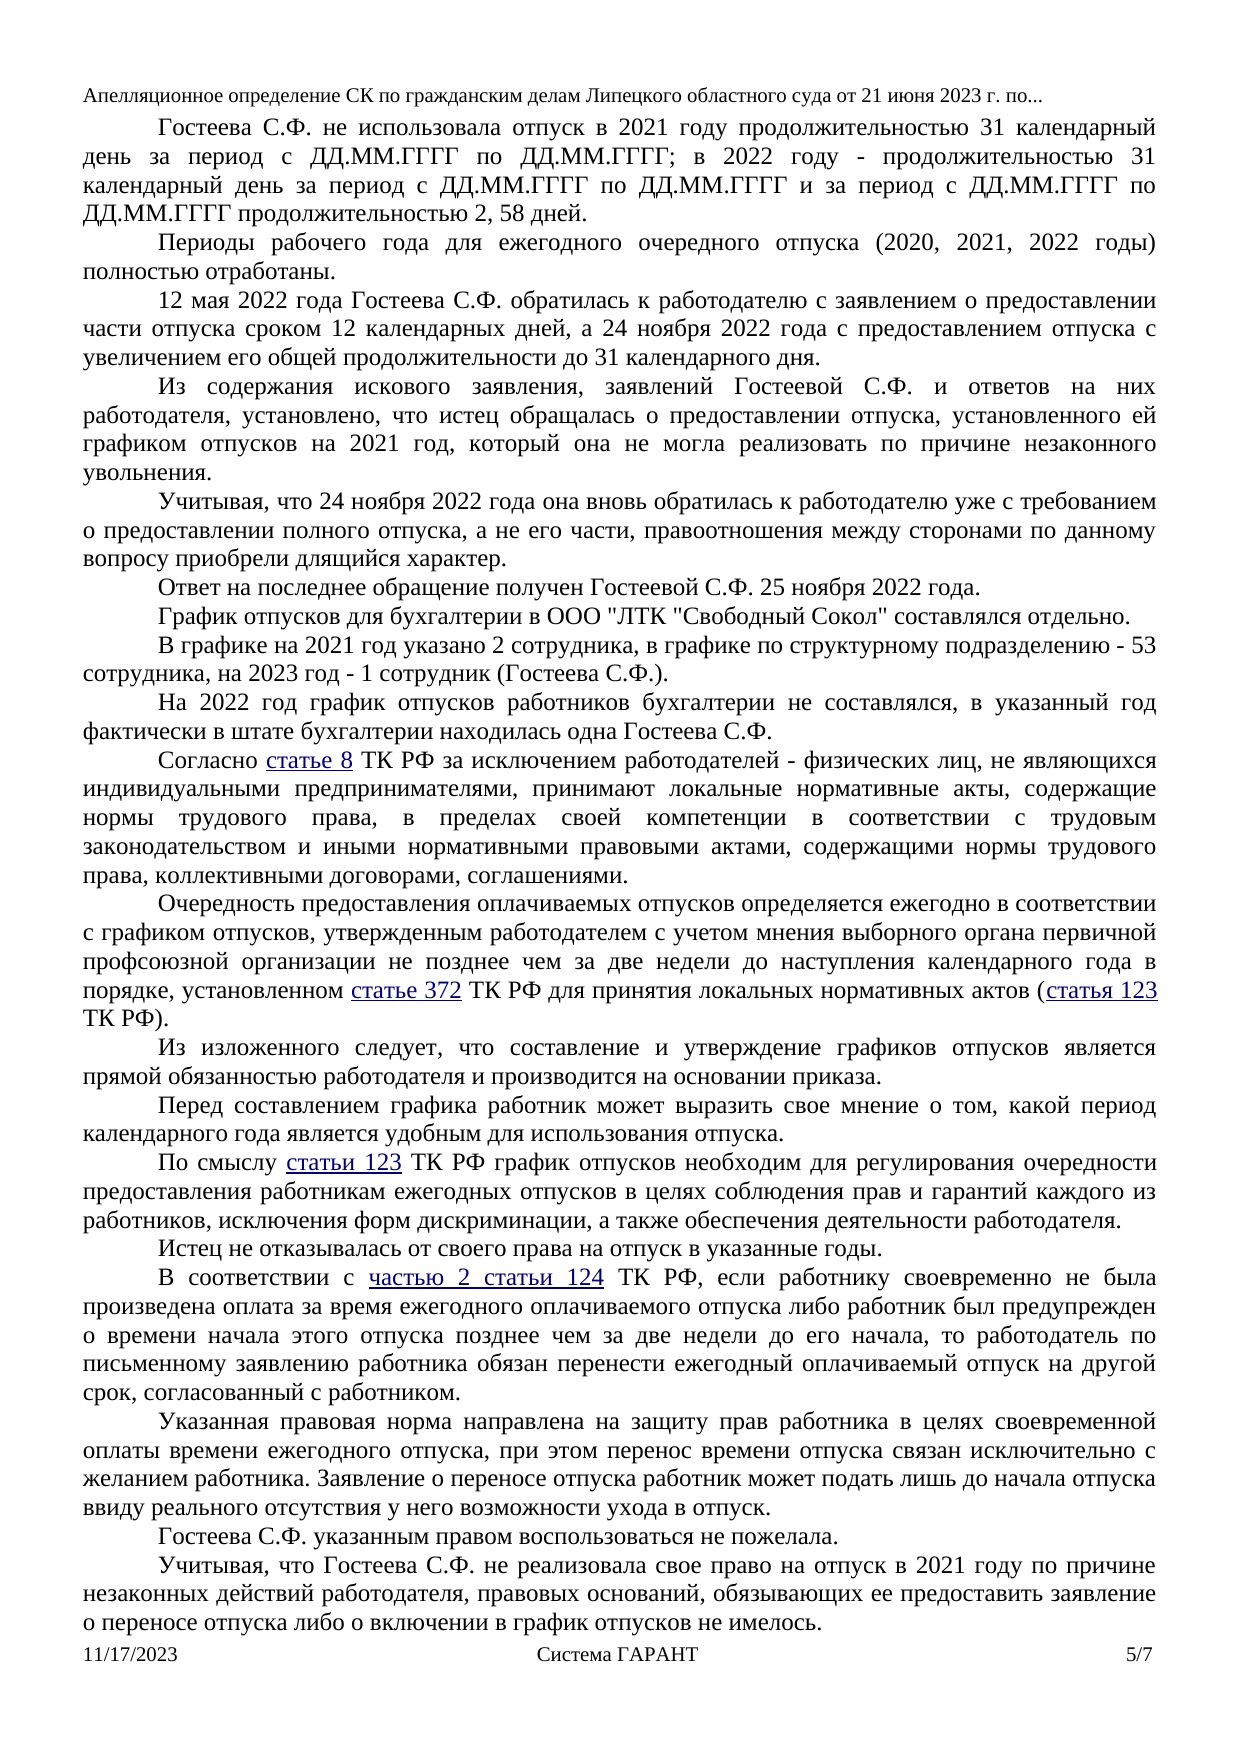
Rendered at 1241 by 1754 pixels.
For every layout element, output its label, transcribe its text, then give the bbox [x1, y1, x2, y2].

text Перед составлением графика работник может выразить свое мнение о том, какой период календарного года является удобным для использования отпуска. [83, 1090, 1157, 1147]
text Периоды рабочего года для ежегодного очередного отпуска (2020, 2021, 2022 годы) полностью отработаны. [83, 227, 1157, 285]
text Из изложенного следует, что составление и утверждение графиков отпусков является прямой обязанностью работодателя и производится на основании приказа. [83, 1032, 1157, 1090]
text Учитывая, что 24 ноября 2022 года она вновь обратилась к работодателю уже с требованием о предоставлении полного отпуска, а не его части, правоотношения между сторонами по данному вопросу приобрели длящийся характер. [83, 486, 1157, 572]
text Согласно статье 8 ТК РФ за исключением работодателей - физических лиц, не являющихся индивидуальными предпринимателями, принимают локальные нормативные акты, содержащие нормы трудового права, в пределах своей компетенции в соответствии с трудовым законодательством и иными нормативными правовыми актами, содержащими нормы трудового права, коллективными договорами, соглашениями. [83, 745, 1157, 888]
text Истец не отказывалась от своего права на отпуск в указанные годы. [83, 1233, 1157, 1262]
text Гостеева С.Ф. указанным правом воспользоваться не пожелала. [83, 1521, 1157, 1550]
text График отпусков для бухгалтерии в ООО "ЛТК "Свободный Сокол" составлялся отдельно. [83, 601, 1157, 630]
text В графике на 2021 год указано 2 сотрудника, в графике по структурному подразделению - 53 сотрудника, на 2023 год - 1 сотрудник (Гостеева С.Ф.). [83, 630, 1157, 687]
text Учитывая, что Гостеева С.Ф. не реализовала свое право на отпуск в 2021 году по причине незаконных действий работодателя, правовых оснований, обязывающих ее предоставить заявление о переносе отпуска либо о включении в график отпусков не имелось. [83, 1550, 1157, 1636]
text Из содержания искового заявления, заявлений Гостеевой С.Ф. и ответов на них работодателя, установлено, что истец обращалась о предоставлении отпуска, установленного ей графиком отпусков на 2021 год, который она не могла реализовать по причине незаконного увольнения. [83, 371, 1157, 486]
text Гостеева С.Ф. не использовала отпуск в 2021 году продолжительностью 31 календарный день за период с ДД.ММ.ГГГГ по ДД.ММ.ГГГГ; в 2022 году - продолжительностью 31 календарный день за период с ДД.ММ.ГГГГ по ДД.ММ.ГГГГ и за период с ДД.ММ.ГГГГ по ДД.ММ.ГГГГ продолжительностью 2, 58 дней. [83, 112, 1157, 227]
text В соответствии с частью 2 статьи 124 ТК РФ, если работнику своевременно не была произведена оплата за время ежегодного оплачиваемого отпуска либо работник был предупрежден о времени начала этого отпуска позднее чем за две недели до его начала, то работодатель по письменному заявлению работника обязан перенести ежегодный оплачиваемый отпуск на другой срок, согласованный с работником. [83, 1262, 1157, 1406]
text 12 мая 2022 года Гостеева С.Ф. обратилась к работодателю с заявлением о предоставлении части отпуска сроком 12 календарных дней, а 24 ноября 2022 года с предоставлением отпуска с увеличением его общей продолжительности до 31 календарного дня. [83, 285, 1157, 371]
text Ответ на последнее обращение получен Гостеевой С.Ф. 25 ноября 2022 года. [83, 572, 1157, 601]
text Указанная правовая норма направлена на защиту прав работника в целях своевременной оплаты времени ежегодного отпуска, при этом перенос времени отпуска связан исключительно с желанием работника. Заявление о переносе отпуска работник может подать лишь до начала отпуска ввиду реального отсутствия у него возможности ухода в отпуск. [83, 1406, 1157, 1521]
text На 2022 год график отпусков работников бухгалтерии не составлялся, в указанный год фактически в штате бухгалтерии находилась одна Гостеева С.Ф. [83, 687, 1157, 745]
text По смыслу статьи 123 ТК РФ график отпусков необходим для регулирования очередности предоставления работникам ежегодных отпусков в целях соблюдения прав и гарантий каждого из работников, исключения форм дискриминации, а также обеспечения деятельности работодателя. [83, 1147, 1157, 1233]
text Очередность предоставления оплачиваемых отпусков определяется ежегодно в соответствии с графиком отпусков, утвержденным работодателем с учетом мнения выборного органа первичной профсоюзной организации не позднее чем за две недели до наступления календарного года в порядке, установленном статье 372 ТК РФ для принятия локальных нормативных актов (статья 123 ТК РФ). [83, 888, 1157, 1032]
